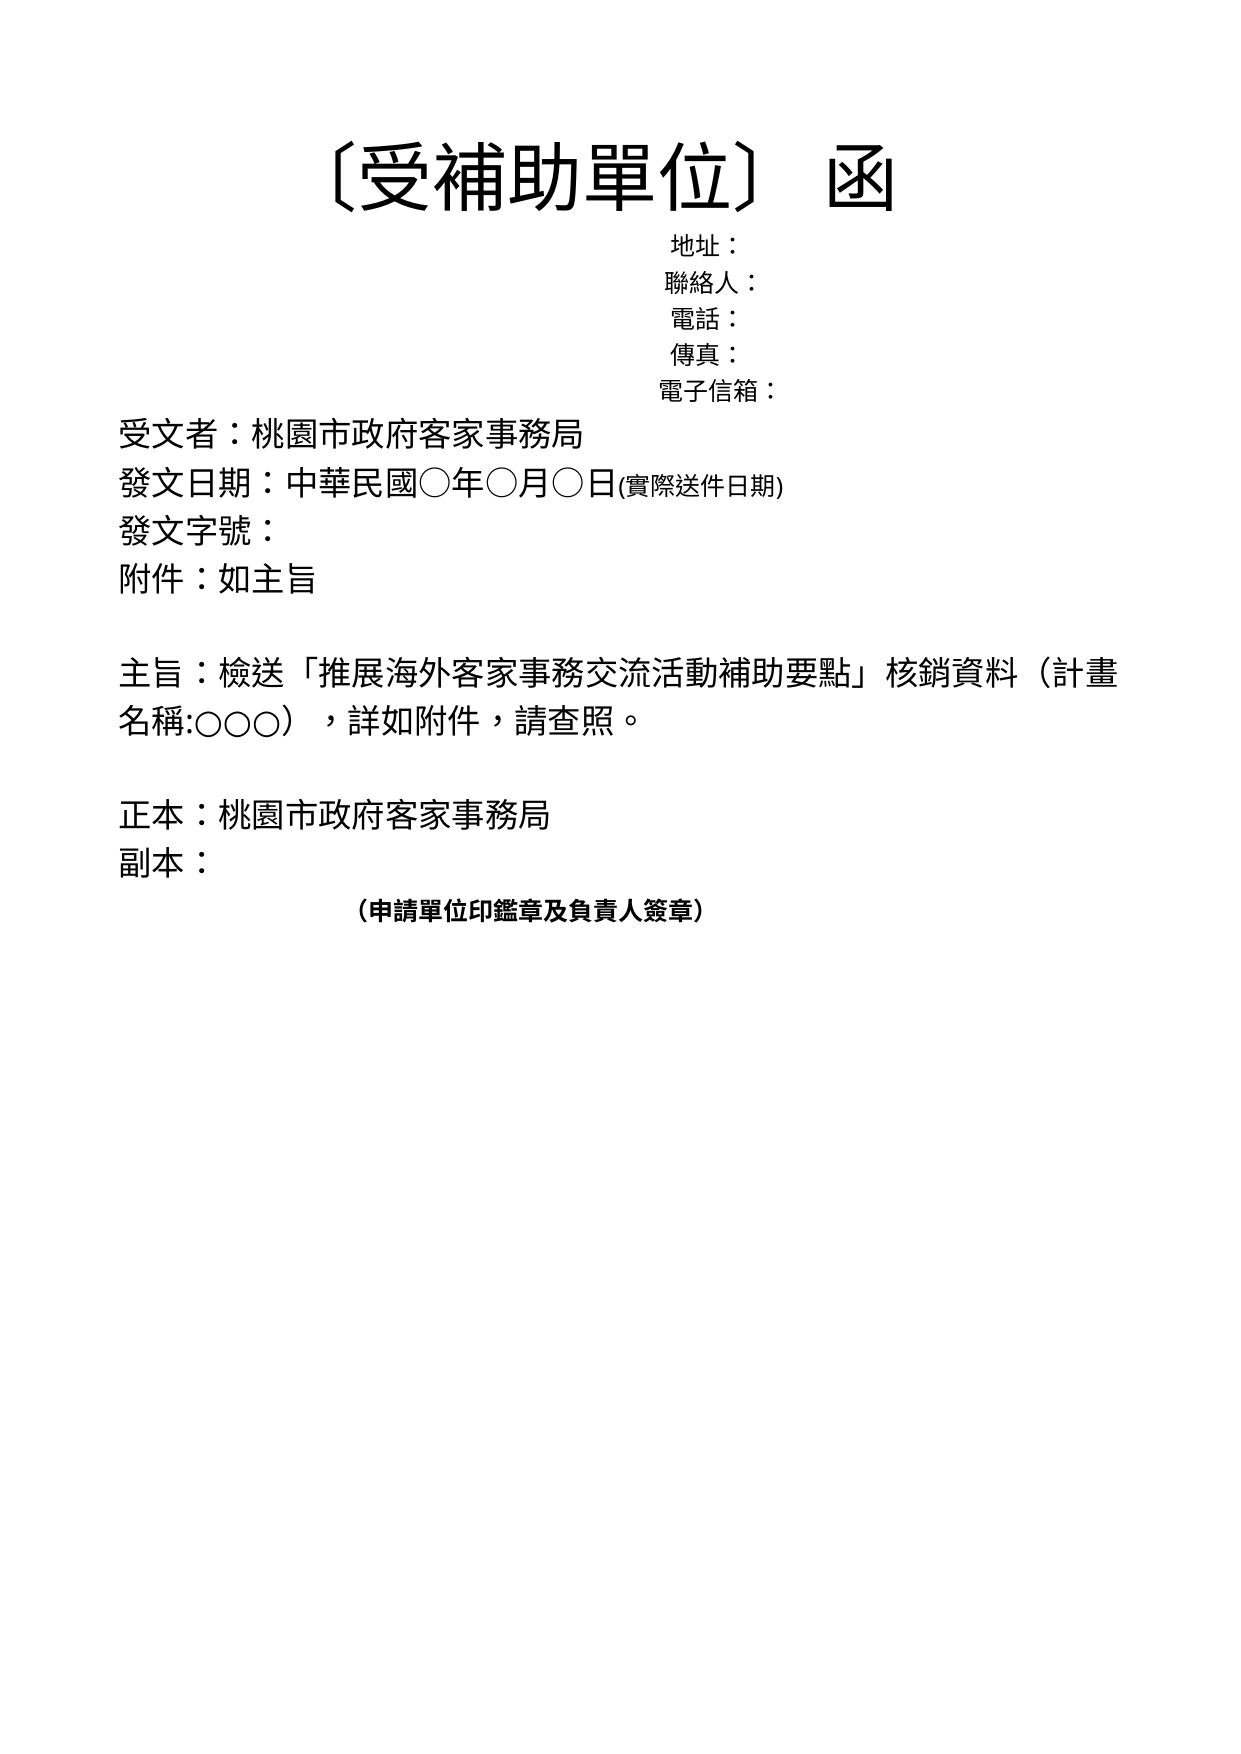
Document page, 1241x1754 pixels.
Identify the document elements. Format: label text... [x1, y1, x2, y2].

text 副本： [118, 837, 1122, 885]
text 發文日期：中華民國○年○月○日(實際送件日期) [118, 456, 1122, 504]
text 聯絡人： [118, 263, 1122, 299]
text （申請單位印鑑章及負責人簽章） [118, 885, 1122, 930]
text 附件：如主旨 [118, 553, 1122, 601]
text 電子信箱： [118, 372, 1122, 408]
text 〔受補助單位〕 函 [118, 118, 1122, 227]
text 發文字號： [118, 504, 1122, 553]
text 主旨：檢送「推展海外客家事務交流活動補助要點」核銷資料（計畫名稱:○○○），詳如附件，請查照。 [118, 646, 1122, 743]
text 正本：桃園市政府客家事務局 [118, 788, 1122, 837]
text 電話： [118, 299, 1122, 336]
text 傳真： [118, 336, 1122, 372]
text 地址： [118, 227, 1122, 263]
text 受文者：桃園市政府客家事務局 [118, 408, 1122, 456]
